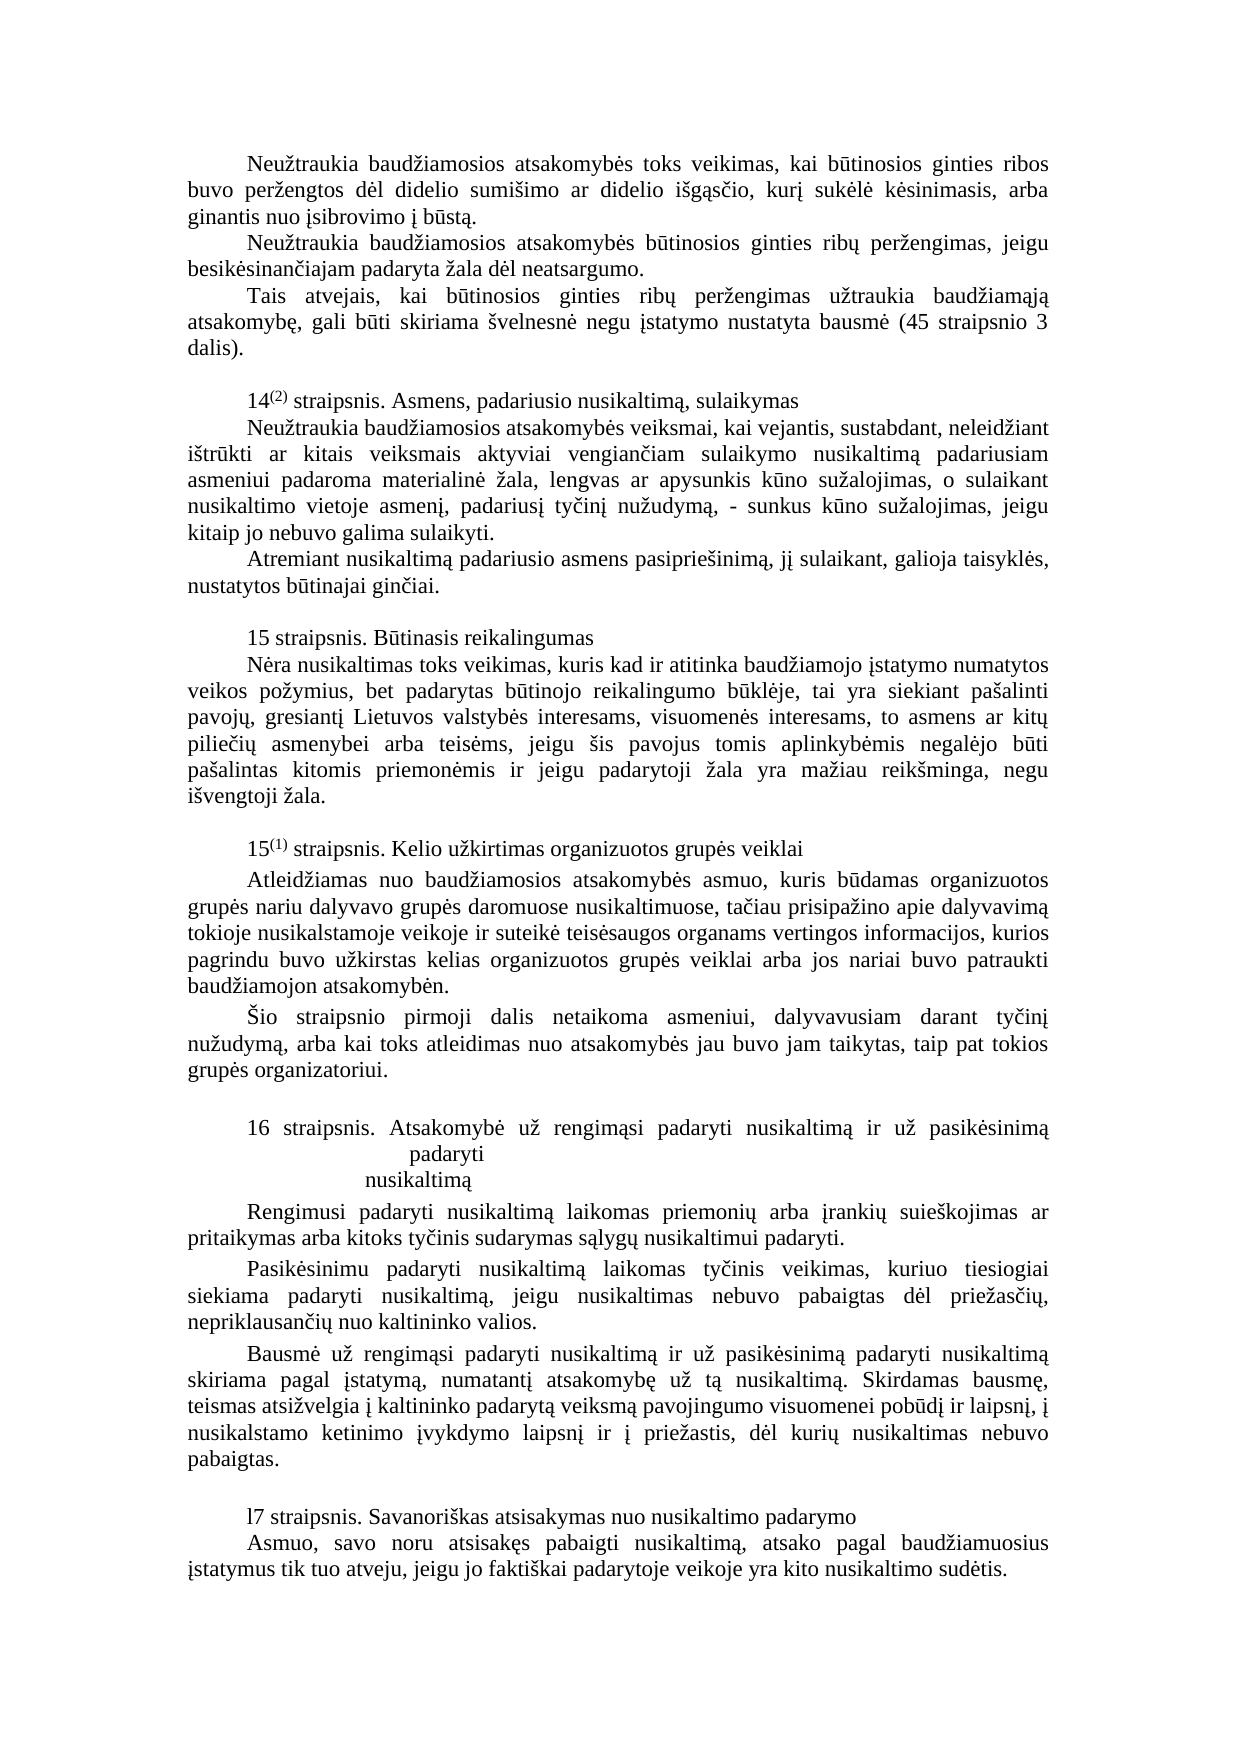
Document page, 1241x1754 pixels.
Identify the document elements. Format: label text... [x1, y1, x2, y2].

text 16 straipsnis. Atsakomybė už rengimąsi padaryti nusikaltimą ir už pasikėsinimą padaryti [247, 1114, 1050, 1166]
text Neužtraukia baudžiamosios atsakomybės būtinosios ginties ribų peržengimas, jeigu besikėsinančiajam padaryta žala dėl neatsargumo. [187, 229, 1050, 282]
text Tais atvejais, kai būtinosios ginties ribų peržengimas užtraukia baudžiamąją atsakomybę, gali būti skiriama švelnesnė negu įstatymo nustatyta bausmė (45 straipsnio 3 dalis). [187, 282, 1050, 361]
text Neužtraukia baudžiamosios atsakomybės toks veikimas, kai būtinosios ginties ribos buvo peržengtos dėl didelio sumišimo ar didelio išgąsčio, kurį sukėlė kėsinimasis, arba ginantis nuo įsibrovimo į būstą. [187, 150, 1050, 229]
text Neužtraukia baudžiamosios atsakomybės veiksmai, kai vejantis, sustabdant, neleidžiant ištrūkti ar kitais veiksmais aktyviai vengiančiam sulaikymo nusikaltimą padariusiam asmeniui padaroma materialinė žala, lengvas ar apysunkis kūno sužalojimas, o sulaikant nusikaltimo vietoje asmenį, padariusį tyčinį nužudymą, - sunkus kūno sužalojimas, jeigu kitaip jo nebuvo galima sulaikyti. [187, 413, 1050, 545]
text Atremiant nusikaltimą padariusio asmens pasipriešinimą, jį sulaikant, galioja taisyklės, nustatytos būtinajai ginčiai. [187, 545, 1050, 598]
text Nėra nusikaltimas toks veikimas, kuris kad ir atitinka baudžiamojo įstatymo numatytos veikos požymius, bet padarytas būtinojo reikalingumo būklėje, tai yra siekiant pašalinti pavojų, gresiantį Lietuvos valstybės interesams, visuomenės interesams, to asmens ar kitų piliečių asmenybei arba teisėms, jeigu šis pavojus tomis aplinkybėmis negalėjo būti pašalintas kitomis priemonėmis ir jeigu padarytoji žala yra mažiau reikšminga, negu išvengtoji žala. [187, 651, 1050, 809]
text l7 straipsnis. Savanoriškas atsisakymas nuo nusikaltimo padarymo [247, 1503, 1050, 1529]
text nusikaltimą [365, 1166, 1050, 1193]
text Pasikėsinimu padaryti nusikaltimą laikomas tyčinis veikimas, kuriuo tiesiogiai siekiama padaryti nusikaltimą, jeigu nusikaltimas nebuvo pabaigtas dėl priežasčių, nepriklausančių nuo kaltininko valios. [187, 1256, 1050, 1334]
text Šio straipsnio pirmoji dalis netaikoma asmeniui, dalyvavusiam darant tyčinį nužudymą, arba kai toks atleidimas nuo atsakomybės jau buvo jam taikytas, taip pat tokios grupės organizatoriui. [187, 1003, 1050, 1082]
text Asmuo, savo noru atsisakęs pabaigti nusikaltimą, atsako pagal baudžiamuosius įstatymus tik tuo atveju, jeigu jo faktiškai padarytoje veikoje yra kito nusikaltimo sudėtis. [187, 1529, 1050, 1582]
text Atleidžiamas nuo baudžiamosios atsakomybės asmuo, kuris būdamas organizuotos grupės nariu dalyvavo grupės daromuose nusikaltimuose, tačiau prisipažino apie dalyvavimą tokioje nusikalstamoje veikoje ir suteikė teisėsaugos organams vertingos informacijos, kurios pagrindu buvo užkirstas kelias organizuotos grupės veiklai arba jos nariai buvo patraukti baudžiamojon atsakomybėn. [187, 867, 1050, 998]
text 15 straipsnis. Būtinasis reikalingumas [206, 624, 1050, 651]
text 14(2) straipsnis. Asmens, padariusio nusikaltimą, sulaikymas [205, 387, 1050, 413]
text Bausmė už rengimąsi padaryti nusikaltimą ir už pasikėsinimą padaryti nusikaltimą skiriama pagal įstatymą, numatantį atsakomybę už tą nusikaltimą. Skirdamas bausmę, teismas atsižvelgia į kaltininko padarytą veiksmą pavojingumo visuomenei pobūdį ir laipsnį, į nusikalstamo ketinimo įvykdymo laipsnį ir į priežastis, dėl kurių nusikaltimas nebuvo pabaigtas. [187, 1339, 1050, 1471]
text Rengimusi padaryti nusikaltimą laikomas priemonių arba įrankių suieškojimas ar pritaikymas arba kitoks tyčinis sudarymas sąlygų nusikaltimui padaryti. [187, 1198, 1050, 1251]
text 15(1) straipsnis. Kelio užkirtimas organizuotos grupės veiklai [247, 835, 1050, 862]
